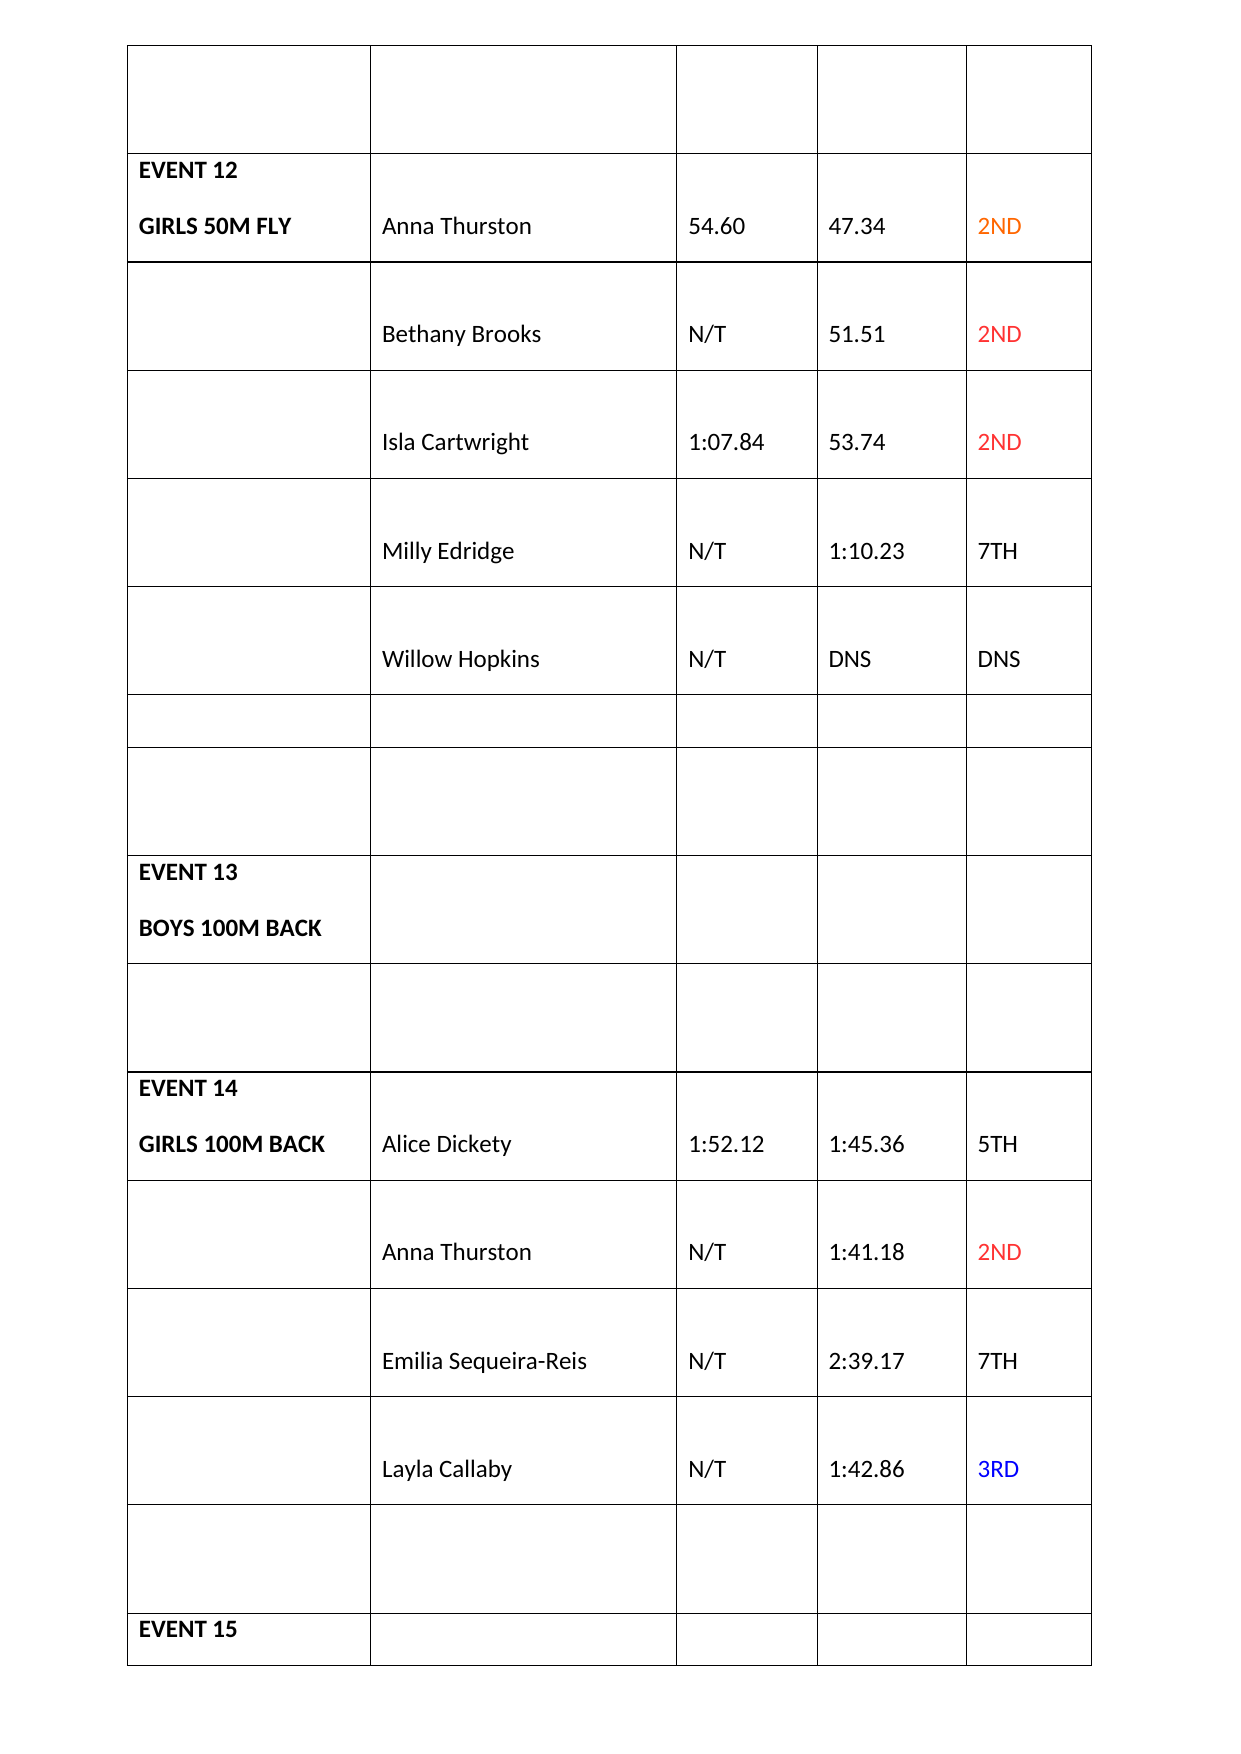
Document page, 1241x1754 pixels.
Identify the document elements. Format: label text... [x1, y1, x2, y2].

table_cell [128, 1397, 370, 1504]
table_cell N/T [677, 1181, 817, 1288]
table_cell 47.34 [818, 154, 966, 261]
table_cell Bethany Brooks [371, 263, 676, 370]
table_cell [371, 1505, 676, 1613]
table_cell [371, 748, 676, 855]
table_cell 1:42.86 [818, 1397, 966, 1504]
table_cell [677, 695, 817, 747]
table_cell 2:39.17 [818, 1289, 966, 1396]
table_cell [677, 46, 817, 153]
table_cell [128, 1289, 370, 1396]
table_cell Layla Callaby [371, 1397, 676, 1504]
table_cell [967, 695, 1091, 747]
table_cell [818, 1505, 966, 1613]
table_cell [128, 748, 370, 855]
table_cell Anna Thurston [371, 154, 676, 261]
table_cell N/T [677, 263, 817, 370]
table_cell [371, 856, 676, 963]
table_cell [818, 964, 966, 1071]
table_cell Milly Edridge [371, 479, 676, 586]
table_cell Alice Dickety [371, 1073, 676, 1180]
table_cell 1:52.12 [677, 1073, 817, 1180]
table_cell EVENT 14 GIRLS 100M BACK [128, 1073, 370, 1180]
table_cell [128, 46, 370, 153]
table_cell 3RD [967, 1397, 1091, 1504]
table_cell [967, 1505, 1091, 1613]
table_cell 2ND [967, 371, 1091, 478]
table_cell 51.51 [818, 263, 966, 370]
table_cell [128, 371, 370, 478]
table_cell Isla Cartwright [371, 371, 676, 478]
table_cell [818, 695, 966, 747]
table_cell [128, 263, 370, 370]
table_cell Anna Thurston [371, 1181, 676, 1288]
table_cell 7TH [967, 1289, 1091, 1396]
table_cell 2ND [967, 154, 1091, 261]
table_cell 1:10.23 [818, 479, 966, 586]
table_cell N/T [677, 587, 817, 694]
table_cell EVENT 12 GIRLS 50M FLY [128, 154, 370, 261]
table_cell [677, 1505, 817, 1613]
table_cell [967, 856, 1091, 963]
table_cell N/T [677, 479, 817, 586]
table_cell N/T [677, 1289, 817, 1396]
table_cell N/T [677, 1397, 817, 1504]
table_cell DNS [818, 587, 966, 694]
table_cell [677, 1614, 817, 1665]
table_cell [967, 1614, 1091, 1665]
table_cell 7TH [967, 479, 1091, 586]
table_cell 53.74 [818, 371, 966, 478]
table_cell [371, 46, 676, 153]
table_cell [818, 1614, 966, 1665]
table_cell Emilia Sequeira-Reis [371, 1289, 676, 1396]
table_cell [128, 1181, 370, 1288]
table_cell 1:45.36 [818, 1073, 966, 1180]
table_cell [128, 479, 370, 586]
table_cell [128, 1505, 370, 1613]
table_cell 2ND [967, 263, 1091, 370]
table_cell [967, 964, 1091, 1071]
table_cell EVENT 15 [128, 1614, 370, 1665]
table_cell [967, 748, 1091, 855]
table_cell 1:07.84 [677, 371, 817, 478]
table_cell [818, 748, 966, 855]
table_cell Willow Hopkins [371, 587, 676, 694]
table_cell [818, 46, 966, 153]
table_cell [677, 964, 817, 1071]
table_cell DNS [967, 587, 1091, 694]
table_cell [818, 856, 966, 963]
table_cell [967, 46, 1091, 153]
table_cell 1:41.18 [818, 1181, 966, 1288]
table_cell [128, 695, 370, 747]
table_cell [371, 1614, 676, 1665]
table_cell 54.60 [677, 154, 817, 261]
table_cell EVENT 13 BOYS 100M BACK [128, 856, 370, 963]
table_cell 5TH [967, 1073, 1091, 1180]
table_cell 2ND [967, 1181, 1091, 1288]
table_cell [371, 695, 676, 747]
table_cell [677, 856, 817, 963]
table_cell [371, 964, 676, 1071]
table_cell [128, 587, 370, 694]
table_cell [128, 964, 370, 1071]
table_cell [677, 748, 817, 855]
